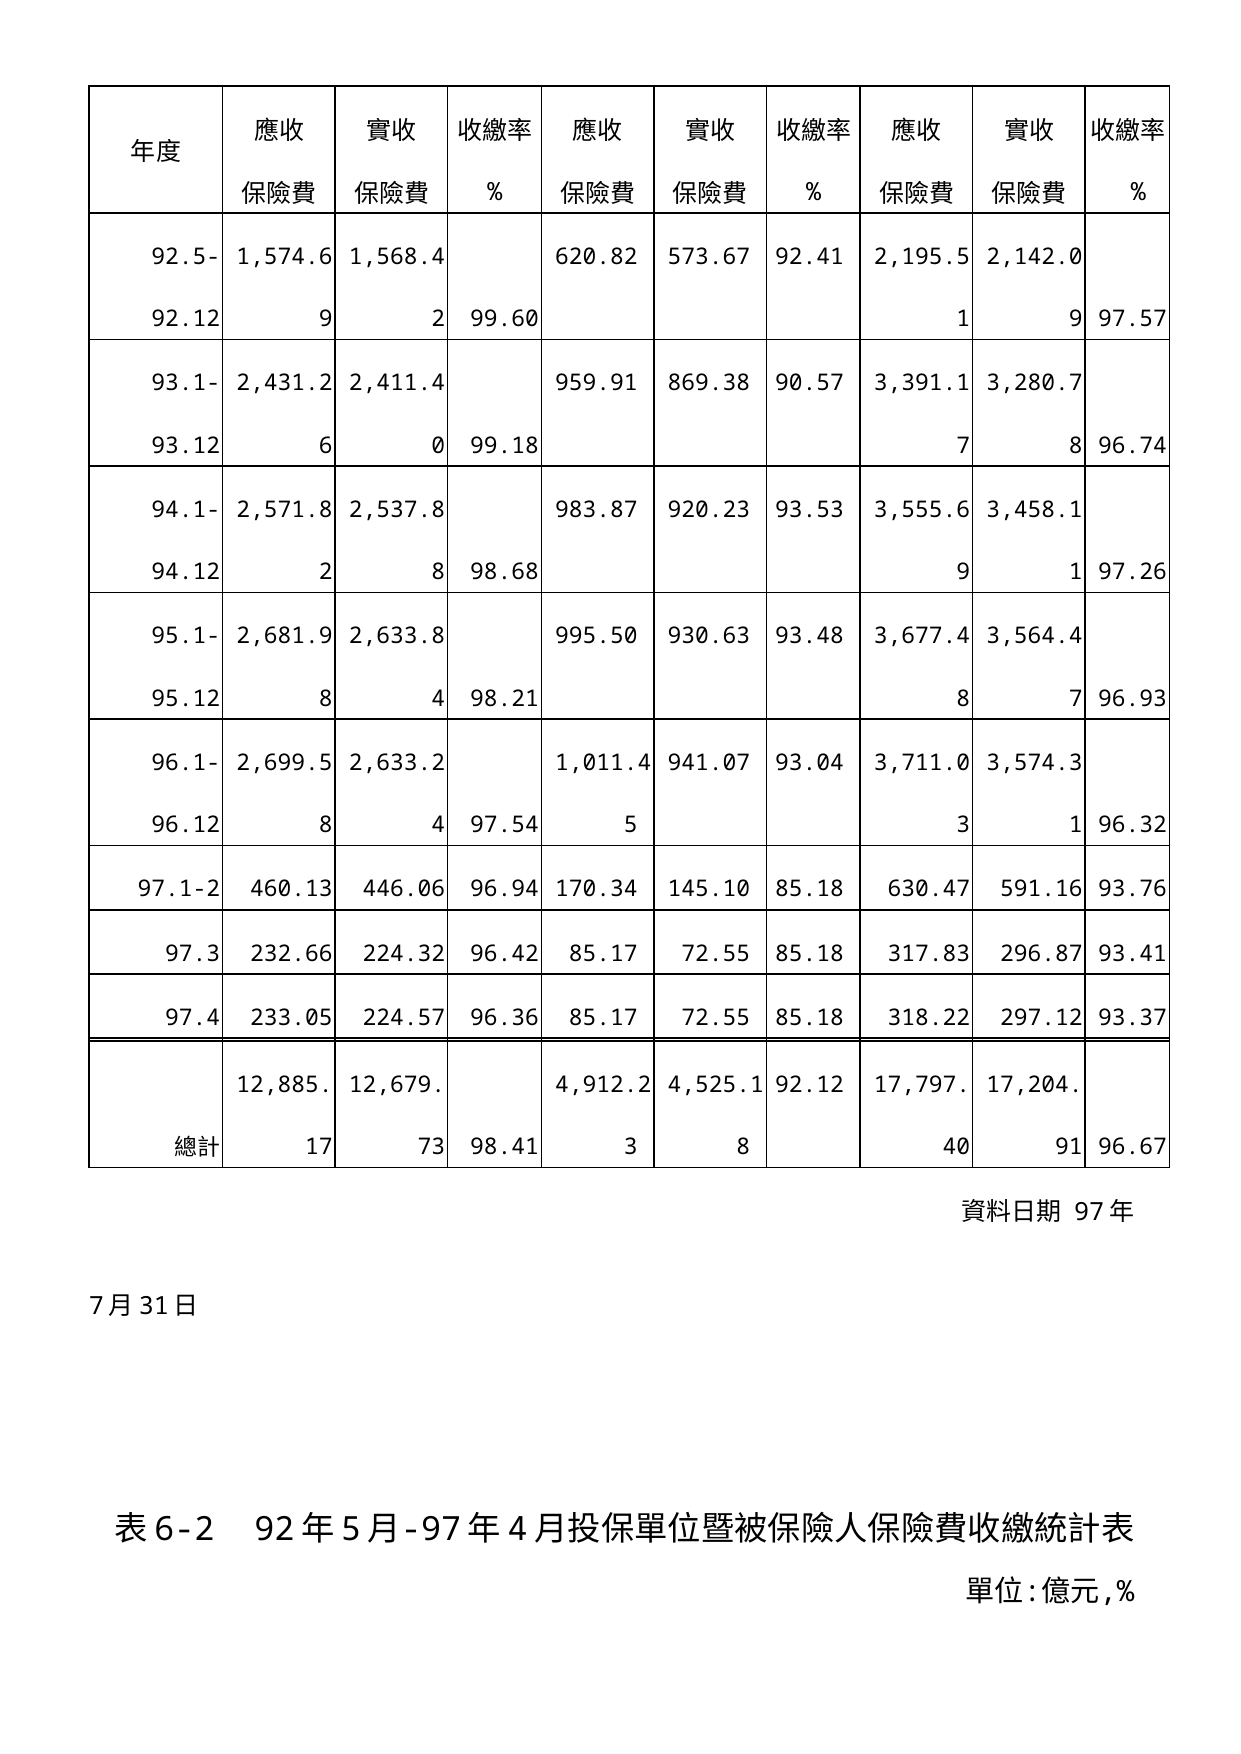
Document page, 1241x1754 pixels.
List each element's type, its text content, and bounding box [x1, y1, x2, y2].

table_cell 98.41 [448, 1042, 541, 1167]
table_cell 93.76 [1086, 846, 1169, 909]
table_cell 93.41 [1086, 911, 1169, 973]
table_cell 96.67 [1086, 1042, 1169, 1167]
table_cell 3,555.69 [861, 467, 972, 592]
table_cell 920.23 [655, 467, 766, 592]
table_cell 實收 保險費 [655, 87, 766, 212]
table_cell 99.18 [448, 340, 541, 465]
table_cell 232.66 [223, 911, 334, 973]
table_cell 2,431.26 [223, 340, 334, 465]
table_cell 296.87 [973, 911, 1084, 973]
table_cell 3,564.47 [973, 593, 1084, 718]
table_cell 92.5-92.12 [90, 214, 222, 338]
table_cell 95.1-95.12 [90, 593, 222, 718]
table_cell 3,574.31 [973, 720, 1084, 845]
table_cell 460.13 [223, 846, 334, 909]
table_cell 85.17 [542, 975, 653, 1037]
table_cell 96.1-96.12 [90, 720, 222, 845]
table_cell 年度 [90, 87, 222, 212]
table_cell 93.53 [767, 467, 859, 592]
table_cell 2,571.82 [223, 467, 334, 592]
table_cell 97.4 [90, 975, 222, 1037]
table_cell 3,391.17 [861, 340, 972, 465]
table_cell 收繳率 % [767, 87, 859, 212]
table_cell 96.32 [1086, 720, 1169, 845]
table_cell 96.42 [448, 911, 541, 973]
table_cell 145.10 [655, 846, 766, 909]
table_cell 90.57 [767, 340, 859, 465]
table_cell 2,142.09 [973, 214, 1084, 338]
table_cell 869.38 [655, 340, 766, 465]
table_cell 170.34 [542, 846, 653, 909]
table_cell 2,633.24 [336, 720, 447, 845]
table_cell 1,011.45 [542, 720, 653, 845]
table_cell 85.18 [767, 846, 859, 909]
table_cell 941.07 [655, 720, 766, 845]
table_cell 233.05 [223, 975, 334, 1037]
table_cell 620.82 [542, 214, 653, 338]
table_cell 85.18 [767, 975, 859, 1037]
table_cell 2,411.40 [336, 340, 447, 465]
table_cell 96.74 [1086, 340, 1169, 465]
table_cell 4,912.23 [542, 1042, 653, 1167]
table_cell 85.17 [542, 911, 653, 973]
text 資料日期 97年7月31日 [89, 1168, 1134, 1324]
table_cell 實收 保險費 [336, 87, 447, 212]
table_cell 97.57 [1086, 214, 1169, 338]
table_cell 224.57 [336, 975, 447, 1037]
table_cell 應收 保險費 [223, 87, 334, 212]
table_cell 應收 保險費 [861, 87, 972, 212]
table_cell 96.36 [448, 975, 541, 1037]
table_cell 995.50 [542, 593, 653, 718]
table_cell 2,195.51 [861, 214, 972, 338]
table_cell 72.55 [655, 911, 766, 973]
table_cell 99.60 [448, 214, 541, 338]
table_cell 3,677.48 [861, 593, 972, 718]
table_cell 98.68 [448, 467, 541, 592]
table_cell 3,711.03 [861, 720, 972, 845]
table_cell 98.21 [448, 593, 541, 718]
table_cell 930.63 [655, 593, 766, 718]
table_cell 959.91 [542, 340, 653, 465]
table_cell 92.12 [767, 1042, 859, 1167]
table_cell 630.47 [861, 846, 972, 909]
table_cell 2,537.88 [336, 467, 447, 592]
table_cell 97.26 [1086, 467, 1169, 592]
table_cell 297.12 [973, 975, 1084, 1037]
table_cell 93.37 [1086, 975, 1169, 1037]
table_cell 96.94 [448, 846, 541, 909]
table_cell 446.06 [336, 846, 447, 909]
table_cell 實收 保險費 [973, 87, 1084, 212]
table_cell 4,525.18 [655, 1042, 766, 1167]
table_cell 3,280.78 [973, 340, 1084, 465]
table_cell 93.48 [767, 593, 859, 718]
table_cell 97.54 [448, 720, 541, 845]
table_cell 573.67 [655, 214, 766, 338]
table_cell 96.93 [1086, 593, 1169, 718]
table_cell 318.22 [861, 975, 972, 1037]
table_cell 12,885.17 [223, 1042, 334, 1167]
table_cell 93.04 [767, 720, 859, 845]
table_cell 應收 保險費 [542, 87, 653, 212]
table_cell 97.3 [90, 911, 222, 973]
table_cell 1,574.69 [223, 214, 334, 338]
table_cell 12,679.73 [336, 1042, 447, 1167]
table_cell 2,699.58 [223, 720, 334, 845]
table_cell 2,681.98 [223, 593, 334, 718]
table_cell 1,568.42 [336, 214, 447, 338]
table_cell 17,797.40 [861, 1042, 972, 1167]
table_cell 總計 [90, 1042, 222, 1167]
table_cell 93.1-93.12 [90, 340, 222, 465]
table_cell 224.32 [336, 911, 447, 973]
table_cell 591.16 [973, 846, 1084, 909]
table_cell 收繳率 % [448, 87, 541, 212]
table_cell 3,458.11 [973, 467, 1084, 592]
table_cell 317.83 [861, 911, 972, 973]
table_cell 94.1-94.12 [90, 467, 222, 592]
table_cell 92.41 [767, 214, 859, 338]
table_cell 收繳率 % [1086, 87, 1169, 212]
text 表6-2 92年5月-97年4月投保單位暨被保險人保險費收繳統計表 單位:億元,% [89, 1484, 1134, 1609]
table_cell 983.87 [542, 467, 653, 592]
table_cell 97.1-2 [90, 846, 222, 909]
table_cell 85.18 [767, 911, 859, 973]
table_cell 2,633.84 [336, 593, 447, 718]
table_cell 72.55 [655, 975, 766, 1037]
table_cell 17,204.91 [973, 1042, 1084, 1167]
